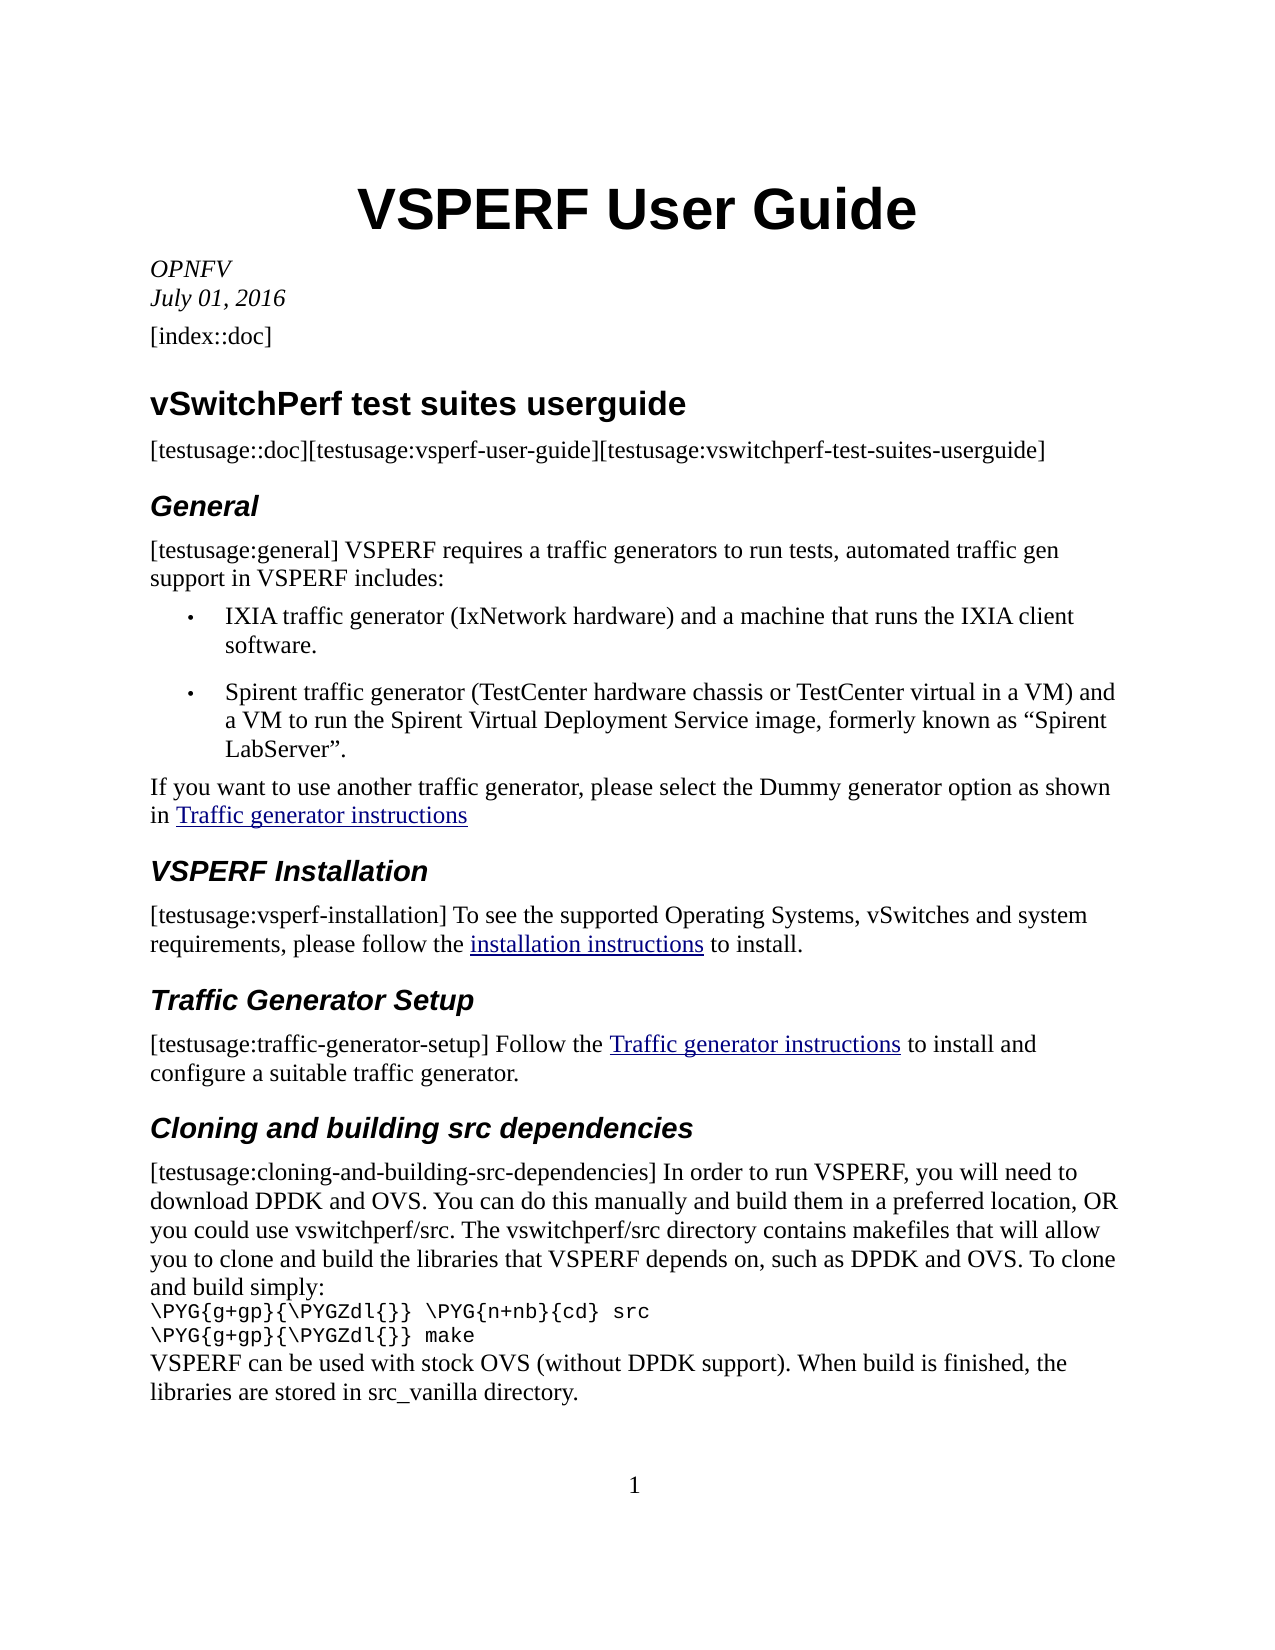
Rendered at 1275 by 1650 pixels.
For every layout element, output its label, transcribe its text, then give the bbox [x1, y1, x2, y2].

subtitle Traffic Generator Setup [150, 983, 1125, 1016]
subtitle VSPERF Installation [150, 854, 1125, 888]
subtitle Cloning and building src dependencies [150, 1111, 1125, 1145]
text [testusage:general] VSPERF requires a traffic generators to run tests, automated traffic gen support in VSPERF includes: [150, 535, 1125, 592]
title VSPERF User Guide [150, 175, 1125, 242]
text July 01, 2016 [150, 283, 1125, 312]
subtitle General [150, 489, 1125, 522]
subtitle vSwitchPerf test suites userguide [150, 384, 1125, 422]
list IXIA traffic generator (IxNetwork hardware) and a machine that runs the IXIA client software. [187, 601, 1125, 659]
text [testusage::doc][testusage:vsperf-user-guide][testusage:vswitchperf-test-suites-userguide] [150, 435, 1125, 464]
text OPNFV [150, 254, 1125, 283]
text \PYG{g+gp}{\PYGZdl{}} make [150, 1325, 1125, 1348]
list Spirent traffic generator (TestCenter hardware chassis or TestCenter virtual in a VM) and a VM to run the Spirent Virtual Deployment Service image, formerly known as “Spirent LabServer”. [187, 677, 1125, 763]
text VSPERF can be used with stock OVS (without DPDK support). When build is finished, the libraries are stored in src_vanilla directory. [150, 1348, 1125, 1406]
text [index::doc] [150, 321, 1125, 350]
text [testusage:cloning-and-building-src-dependencies] In order to run VSPERF, you will need to download DPDK and OVS. You can do this manually and build them in a preferred location, OR you could use vswitchperf/src. The vswitchperf/src directory contains makefiles that will allow you to clone and build the libraries that VSPERF depends on, such as DPDK and OVS. To clone and build simply: [150, 1157, 1125, 1301]
text [testusage:traffic-generator-setup] Follow the Traffic generator instructions to install and configure a suitable traffic generator. [150, 1029, 1125, 1086]
text \PYG{g+gp}{\PYGZdl{}} \PYG{n+nb}{cd} src [150, 1301, 1125, 1325]
text [testusage:vsperf-installation] To see the supported Operating Systems, vSwitches and system requirements, please follow the installation instructions to install. [150, 900, 1125, 958]
text If you want to use another traffic generator, please select the Dummy generator option as shown in Traffic generator instructions [150, 772, 1125, 829]
